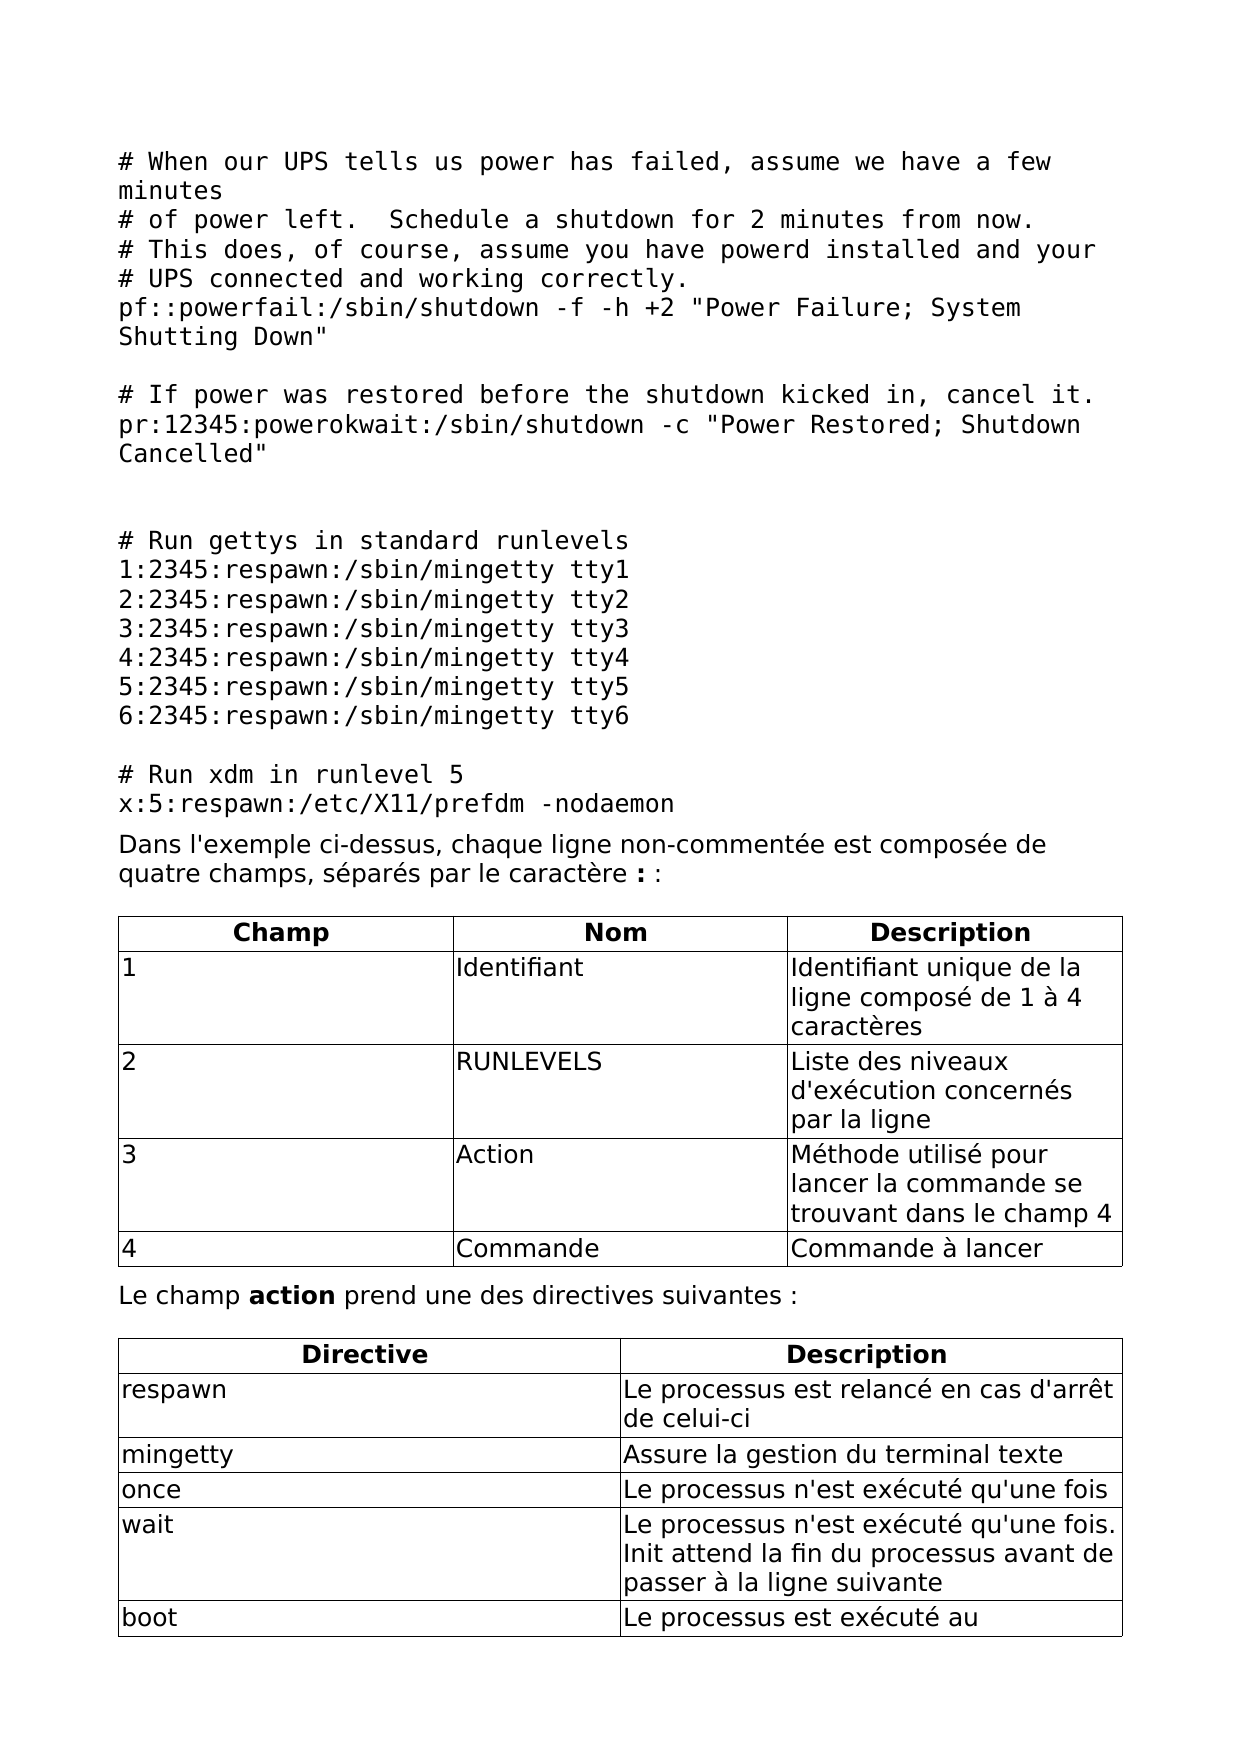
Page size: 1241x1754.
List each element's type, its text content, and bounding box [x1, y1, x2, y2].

table_header Directive [119, 1339, 620, 1372]
table_cell Méthode utilisé pour lancer la commande se trouvant dans le champ 4 [788, 1139, 1122, 1231]
table_cell Liste des niveaux d'exécution concernés par la ligne [788, 1045, 1122, 1137]
table_cell Commande à lancer [788, 1232, 1122, 1266]
table_cell Commande [454, 1232, 787, 1266]
table_cell Action [454, 1139, 787, 1231]
table_cell 2 [119, 1045, 453, 1137]
table_cell Assure la gestion du terminal texte [621, 1438, 1122, 1472]
text Le champ action prend une des directives suivantes : [118, 1281, 1122, 1310]
text # When our UPS tells us power has failed, assume we have a few minutes # of power left. Schedule a shutdown for 2 minutes from now. # This does, of course, assume you have powerd installed and your # UPS connected and working correctly. pf::powerfail:/sbin/shutdown -f -h +2 "Power Failure; System Shutting Down" # If power was restored before the shutdown kicked in, cancel it. pr:12345:powerokwait:/sbin/shutdown -c "Power Restored; Shutdown Cancelled" # Run gettys in standard runlevels 1:2345:respawn:/sbin/mingetty tty1 2:2345:respawn:/sbin/mingetty tty2 3:2345:respawn:/sbin/mingetty tty3 4:2345:respawn:/sbin/mingetty tty4 5:2345:respawn:/sbin/mingetty tty5 6:2345:respawn:/sbin/mingetty tty6 # Run xdm in runlevel 5 x:5:respawn:/etc/X11/prefdm -nodaemon [118, 118, 1122, 818]
table_cell respawn [119, 1374, 620, 1437]
table_cell 3 [119, 1139, 453, 1231]
table_header Nom [454, 917, 787, 951]
table_cell 1 [119, 952, 453, 1044]
table_cell Le processus n'est exécuté qu'une fois [621, 1473, 1122, 1507]
table_cell wait [119, 1508, 620, 1600]
table_cell 4 [119, 1232, 453, 1266]
table_cell RUNLEVELS [454, 1045, 787, 1137]
table_cell Le processus n'est exécuté qu'une fois. Init attend la fin du processus avant de passer à la ligne suivante [621, 1508, 1122, 1600]
table_cell Le processus est relancé en cas d'arrêt de celui-ci [621, 1374, 1122, 1437]
table_header Description [788, 917, 1122, 951]
table_cell once [119, 1473, 620, 1507]
text Dans l'exemple ci-dessus, chaque ligne non-commentée est composée de quatre champs, séparés par le caractère : : [118, 830, 1122, 888]
table_cell boot [119, 1601, 620, 1636]
table_cell mingetty [119, 1438, 620, 1472]
table_header Champ [119, 917, 453, 951]
table_cell Identifiant [454, 952, 787, 1044]
table_cell Identifiant unique de la ligne composé de 1 à 4 caractères [788, 952, 1122, 1044]
table_cell Le processus est exécuté au [621, 1601, 1122, 1636]
table_header Description [621, 1339, 1122, 1372]
